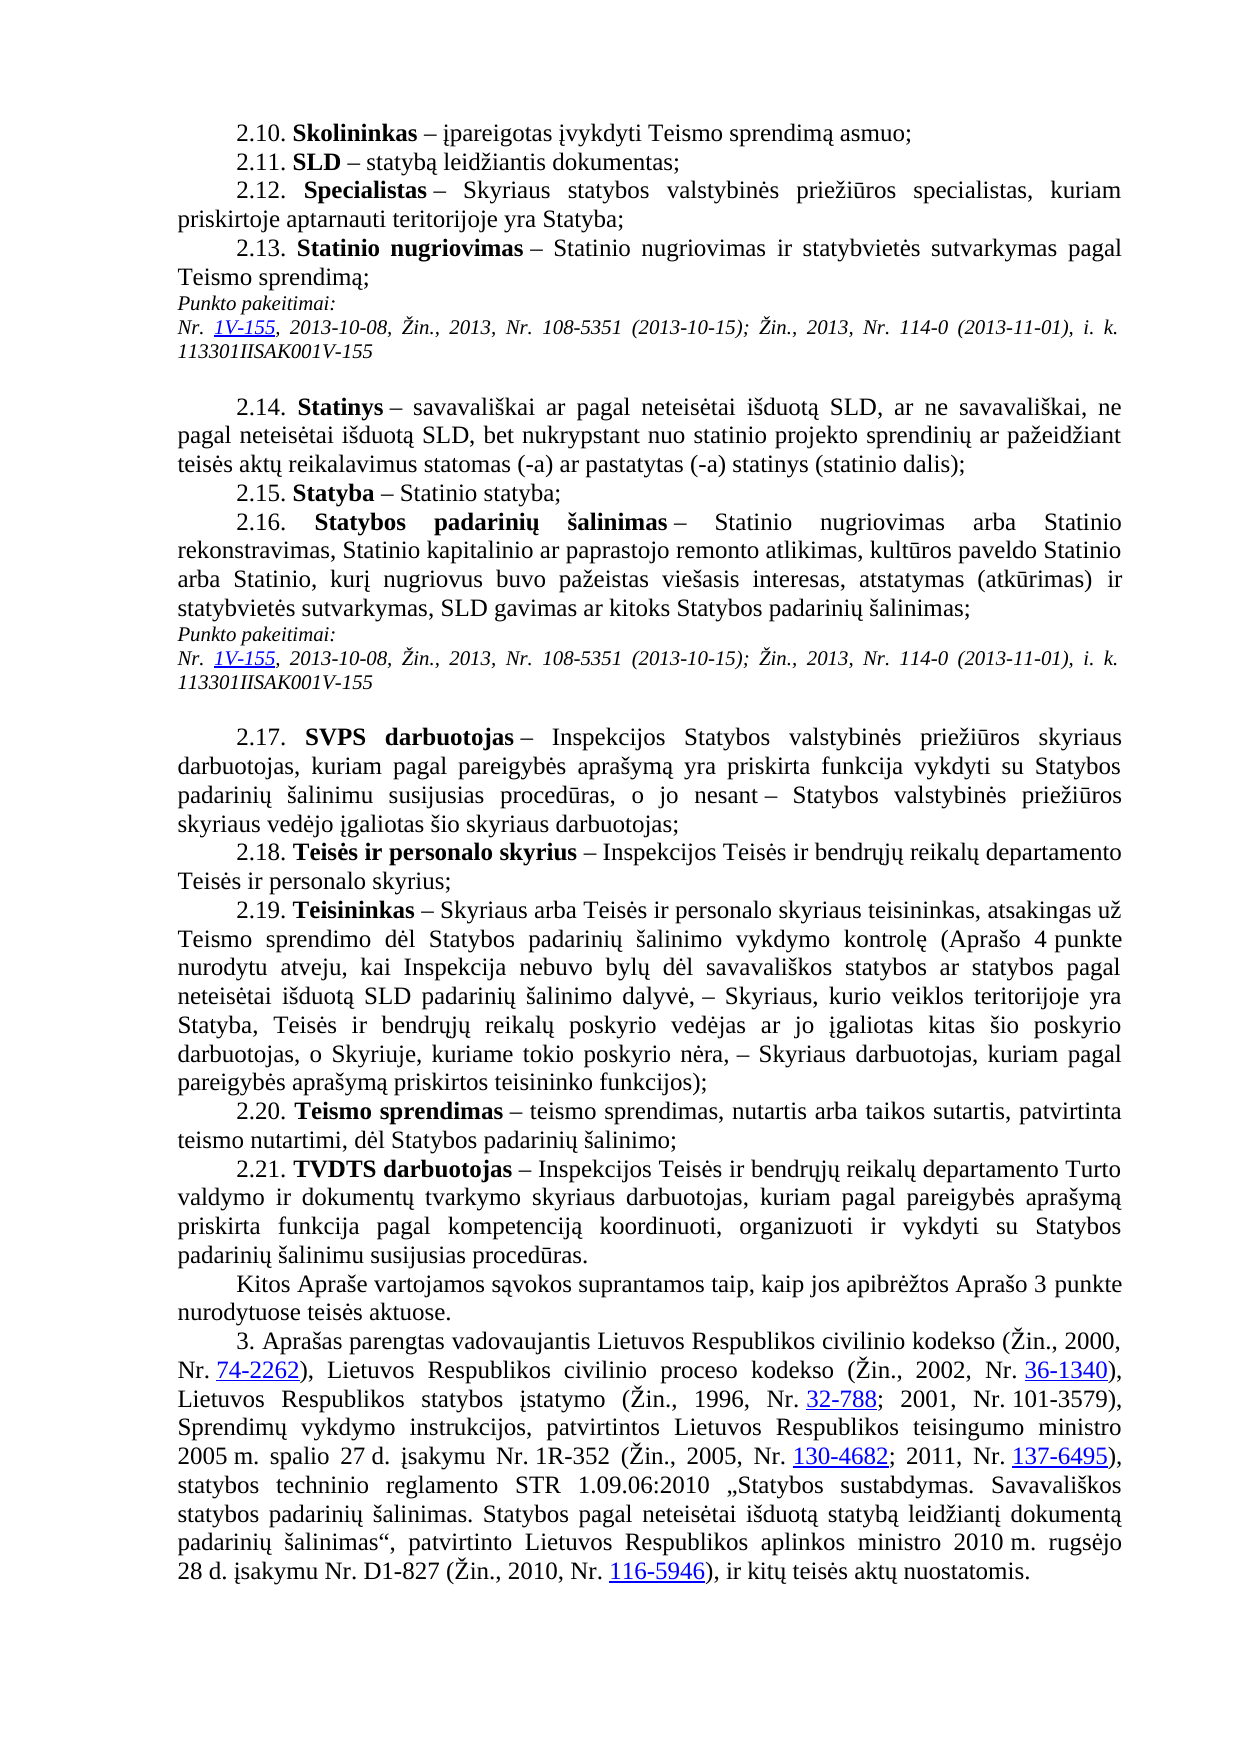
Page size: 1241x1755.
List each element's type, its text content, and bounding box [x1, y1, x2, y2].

text Nr. 1V-155, 2013-10-08, Žin., 2013, Nr. 108-5351 (2013-10-15); Žin., 2013, Nr. 114-0 (2013-11-01), i. k. 113301IISAK001V-155 [177, 315, 1122, 363]
text 2.15. Statyba – Statinio statyba; [177, 478, 1122, 507]
text 3. Aprašas parengtas vadovaujantis Lietuvos Respublikos civilinio kodekso (Žin., 2000, Nr. 74-2262), Lietuvos Respublikos civilinio proceso kodekso (Žin., 2002, Nr. 36-1340), Lietuvos Respublikos statybos įstatymo (Žin., 1996, Nr. 32-788; 2001, Nr. 101-3579), Sprendimų vykdymo instrukcijos, patvirtintos Lietuvos Respublikos teisingumo ministro 2005 m. spalio 27 d. įsakymu Nr. 1R-352 (Žin., 2005, Nr. 130-4682; 2011, Nr. 137-6495), statybos techninio reglamento STR 1.09.06:2010 „Statybos sustabdymas. Savavališkos statybos padarinių šalinimas. Statybos pagal neteisėtai išduotą statybą leidžiantį dokumentą padarinių šalinimas“, patvirtinto Lietuvos Respublikos aplinkos ministro 2010 m. rugsėjo 28 d. įsakymu Nr. D1-827 (Žin., 2010, Nr. 116-5946), ir kitų teisės aktų nuostatomis. [177, 1326, 1122, 1585]
text 2.13. Statinio nugriovimas – Statinio nugriovimas ir statybvietės sutvarkymas pagal Teismo sprendimą; [177, 233, 1122, 291]
text Punkto pakeitimai: [177, 622, 1122, 646]
text 2.17. SVPS darbuotojas – Inspekcijos Statybos valstybinės priežiūros skyriaus darbuotojas, kuriam pagal pareigybės aprašymą yra priskirta funkcija vykdyti su Statybos padarinių šalinimu susijusias procedūras, o jo nesant – Statybos valstybinės priežiūros skyriaus vedėjo įgaliotas šio skyriaus darbuotojas; [177, 722, 1122, 837]
text 2.21. TVDTS darbuotojas – Inspekcijos Teisės ir bendrųjų reikalų departamento Turto valdymo ir dokumentų tvarkymo skyriaus darbuotojas, kuriam pagal pareigybės aprašymą priskirta funkcija pagal kompetenciją koordinuoti, organizuoti ir vykdyti su Statybos padarinių šalinimu susijusias procedūras. [177, 1154, 1122, 1269]
text 2.14. Statinys – savavališkai ar pagal neteisėtai išduotą SLD, ar ne savavališkai, ne pagal neteisėtai išduotą SLD, bet nukrypstant nuo statinio projekto sprendinių ar pažeidžiant teisės aktų reikalavimus statomas (-a) ar pastatytas (-a) statinys (statinio dalis); [177, 392, 1122, 478]
text 2.10. Skolininkas – įpareigotas įvykdyti Teismo sprendimą asmuo; [177, 118, 1122, 147]
text Nr. 1V-155, 2013-10-08, Žin., 2013, Nr. 108-5351 (2013-10-15); Žin., 2013, Nr. 114-0 (2013-11-01), i. k. 113301IISAK001V-155 [177, 646, 1122, 694]
text 2.20. Teismo sprendimas – teismo sprendimas, nutartis arba taikos sutartis, patvirtinta teismo nutartimi, dėl Statybos padarinių šalinimo; [177, 1096, 1122, 1154]
text Kitos Apraše vartojamos sąvokos suprantamos taip, kaip jos apibrėžtos Aprašo 3 punkte nurodytuose teisės aktuose. [177, 1269, 1122, 1326]
text 2.12. Specialistas – Skyriaus statybos valstybinės priežiūros specialistas, kuriam priskirtoje aptarnauti teritorijoje yra Statyba; [177, 176, 1122, 233]
text Punkto pakeitimai: [177, 291, 1122, 315]
text 2.16. Statybos padarinių šalinimas – Statinio nugriovimas arba Statinio rekonstravimas, Statinio kapitalinio ar paprastojo remonto atlikimas, kultūros paveldo Statinio arba Statinio, kurį nugriovus buvo pažeistas viešasis interesas, atstatymas (atkūrimas) ir statybvietės sutvarkymas, SLD gavimas ar kitoks Statybos padarinių šalinimas; [177, 507, 1122, 622]
text 2.19. Teisininkas – Skyriaus arba Teisės ir personalo skyriaus teisininkas, atsakingas už Teismo sprendimo dėl Statybos padarinių šalinimo vykdymo kontrolę (Aprašo 4 punkte nurodytu atveju, kai Inspekcija nebuvo bylų dėl savavališkos statybos ar statybos pagal neteisėtai išduotą SLD padarinių šalinimo dalyvė, – Skyriaus, kurio veiklos teritorijoje yra Statyba, Teisės ir bendrųjų reikalų poskyrio vedėjas ar jo įgaliotas kitas šio poskyrio darbuotojas, o Skyriuje, kuriame tokio poskyrio nėra, – Skyriaus darbuotojas, kuriam pagal pareigybės aprašymą priskirtos teisininko funkcijos); [177, 895, 1122, 1096]
text 2.11. SLD – statybą leidžiantis dokumentas; [177, 147, 1122, 176]
text 2.18. Teisės ir personalo skyrius – Inspekcijos Teisės ir bendrųjų reikalų departamento Teisės ir personalo skyrius; [177, 837, 1122, 895]
